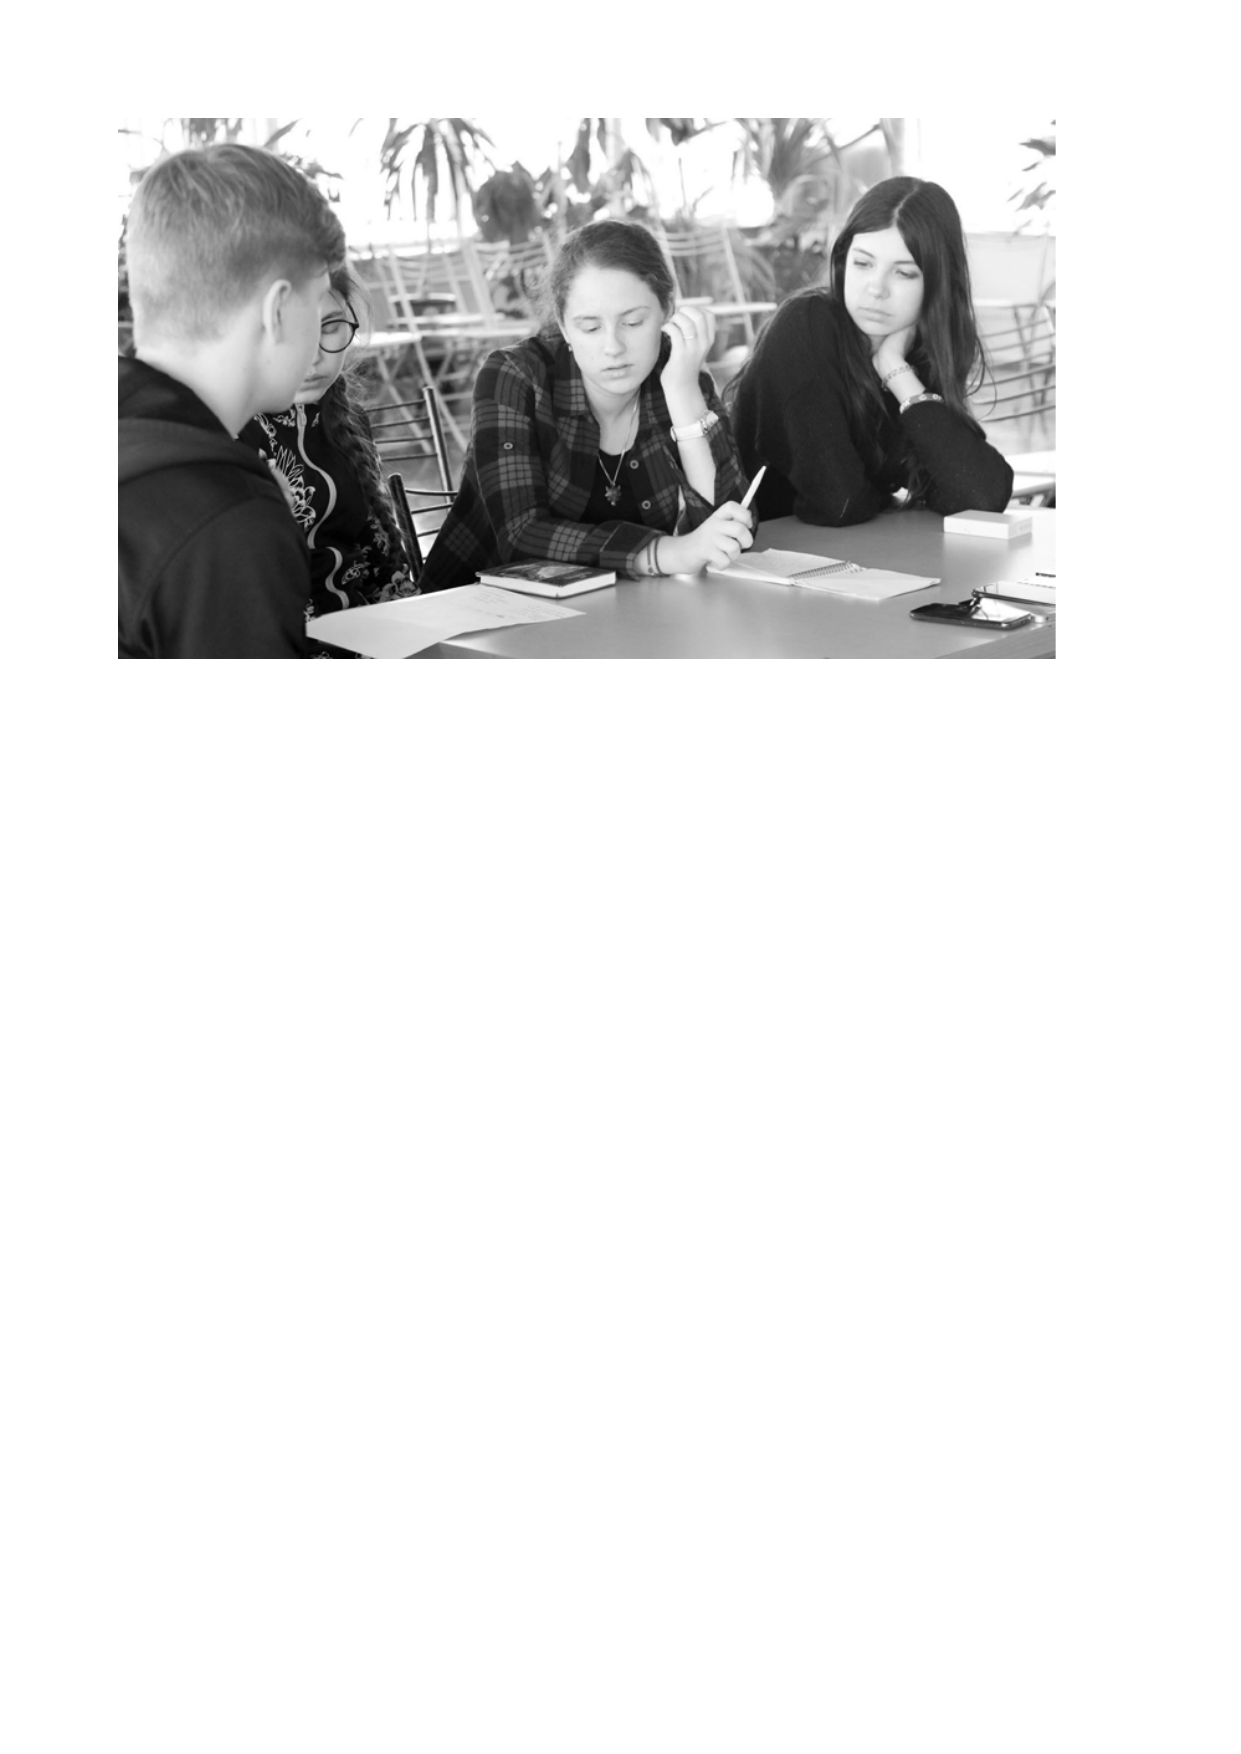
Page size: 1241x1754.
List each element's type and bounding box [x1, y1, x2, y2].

picture [118, 118, 1056, 659]
